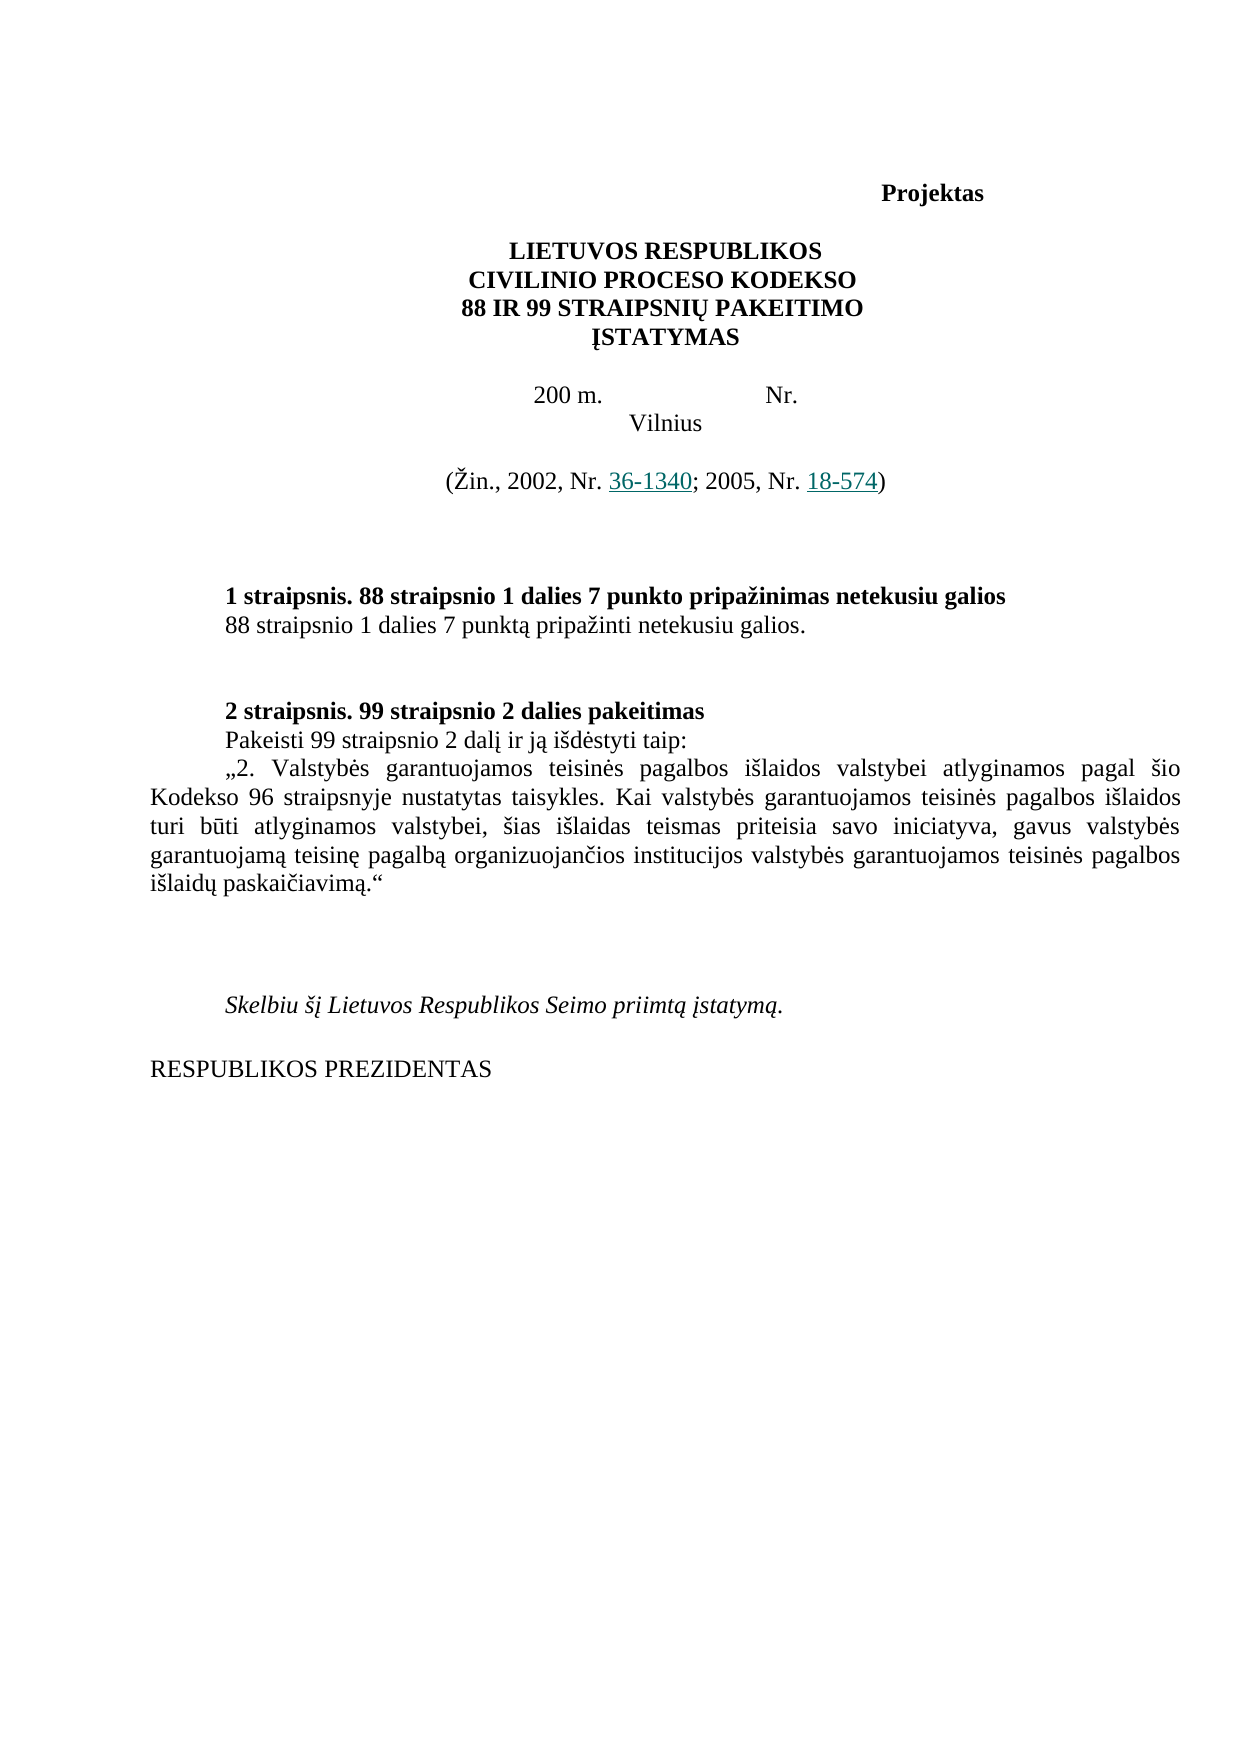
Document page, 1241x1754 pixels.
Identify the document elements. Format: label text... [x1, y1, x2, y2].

text 88 straipsnio 1 dalies 7 punktą pripažinti netekusiu galios. [150, 610, 1181, 638]
text CIVILINIO PROCESO KODEKSO [150, 265, 1181, 293]
text „2. Valstybės garantuojamos teisinės pagalbos išlaidos valstybei atlyginamos pagal šio Kodekso 96 straipsnyje nustatytas taisykles. Kai valstybės garantuojamos teisinės pagalbos išlaidos turi būti atlyginamos valstybei, šias išlaidas teismas priteisia savo iniciatyva, gavus valstybės garantuojamą teisinę pagalbą organizuojančios institucijos valstybės garantuojamos teisinės pagalbos išlaidų paskaičiavimą.“ [150, 753, 1181, 897]
text ĮSTATYMAS [150, 322, 1181, 351]
text RESPUBLIKOS PREZIDENTAS [150, 1054, 1181, 1083]
text 2 straipsnis. 99 straipsnio 2 dalies pakeitimas [150, 696, 1181, 725]
text LIETUVOS RESPUBLIKOS [150, 236, 1181, 265]
text 1 straipsnis. 88 straipsnio 1 dalies 7 punkto pripažinimas netekusiu galios [150, 581, 1181, 610]
text 200 m. Nr. [150, 380, 1181, 408]
text Vilnius [150, 408, 1181, 437]
text 88 IR 99 STRAIPSNIŲ PAKEITIMO [150, 293, 1181, 322]
text Skelbiu šį Lietuvos Respublikos Seimo priimtą įstatymą. [150, 983, 1181, 1019]
text Projektas [150, 178, 1181, 207]
text (Žin., 2002, Nr. 36-1340; 2005, Nr. 18-574) [150, 466, 1181, 495]
text Pakeisti 99 straipsnio 2 dalį ir ją išdėstyti taip: [150, 725, 1181, 753]
